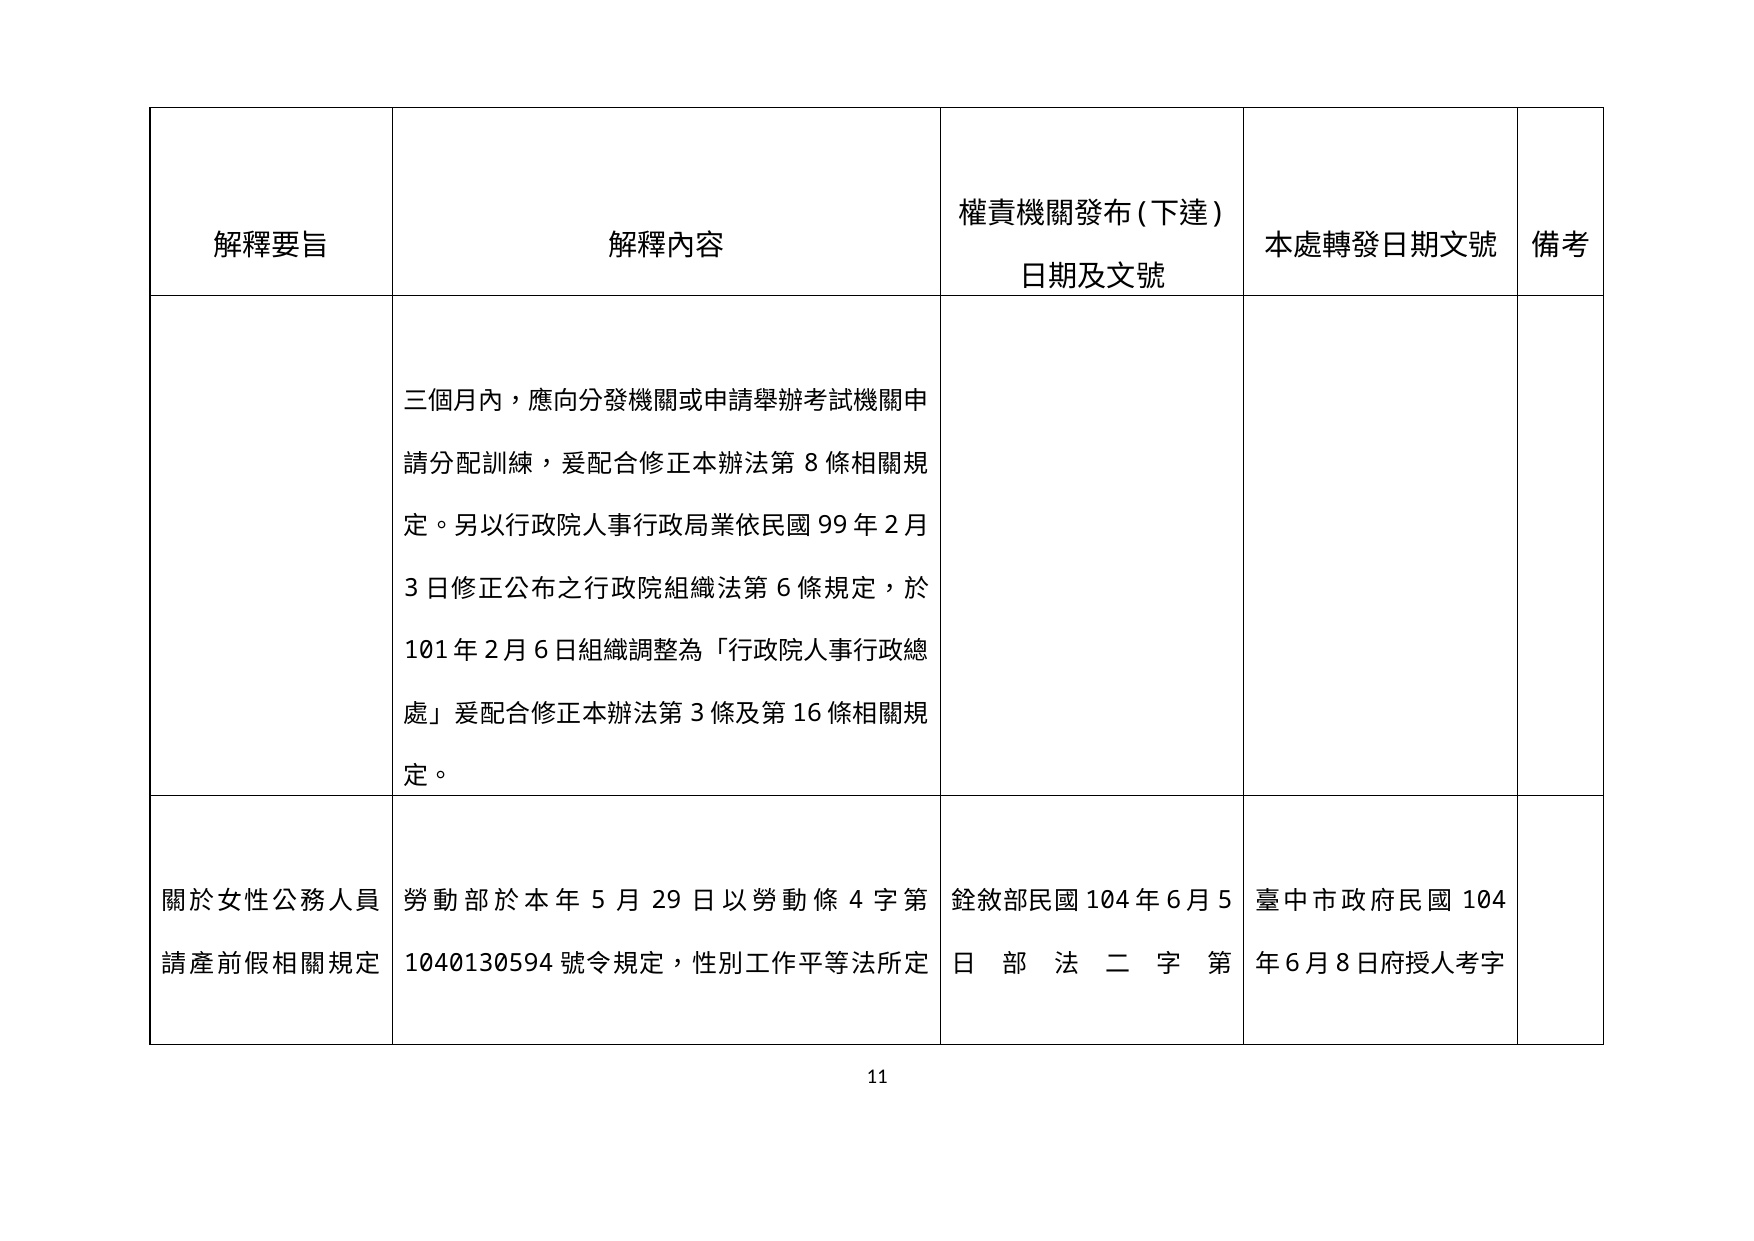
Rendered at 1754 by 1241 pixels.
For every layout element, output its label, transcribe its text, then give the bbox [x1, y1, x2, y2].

table_cell [1244, 296, 1517, 794]
table_cell [941, 296, 1243, 794]
table_cell 三個月內，應向分發機關或申請舉辦考試機關申請分配訓練，爰配合修正本辦法第8條相關規定。另以行政院人事行政局業依民國99年2月3日修正公布之行政院組織法第6條規定，於101年2月6日組織調整為「行政院人事行政總處」爰配合修正本辦法第3條及第16條相關規定。 [393, 296, 940, 794]
table_cell [1518, 296, 1603, 794]
table_cell [151, 296, 392, 794]
table_cell 臺中市政府民國104年6月8日府授人考字 [1244, 796, 1517, 1043]
table_header 權責機關發布(下達)日期及文號 [941, 108, 1243, 294]
table_header 備考 [1518, 108, 1603, 294]
table_cell 關於女性公務人員請產前假相關規定 [151, 796, 392, 1043]
table_header 本處轉發日期文號 [1244, 108, 1517, 294]
table_header 解釋要旨 [151, 108, 392, 294]
table_header 解釋內容 [393, 108, 940, 294]
table_cell 勞動部於本年5月29日以勞動條4字第1040130594號令規定，性別工作平等法所定 [393, 796, 940, 1043]
table_cell 銓敘部民國104年6月5日部法二字第 [941, 796, 1243, 1043]
table_cell [1518, 796, 1603, 1043]
